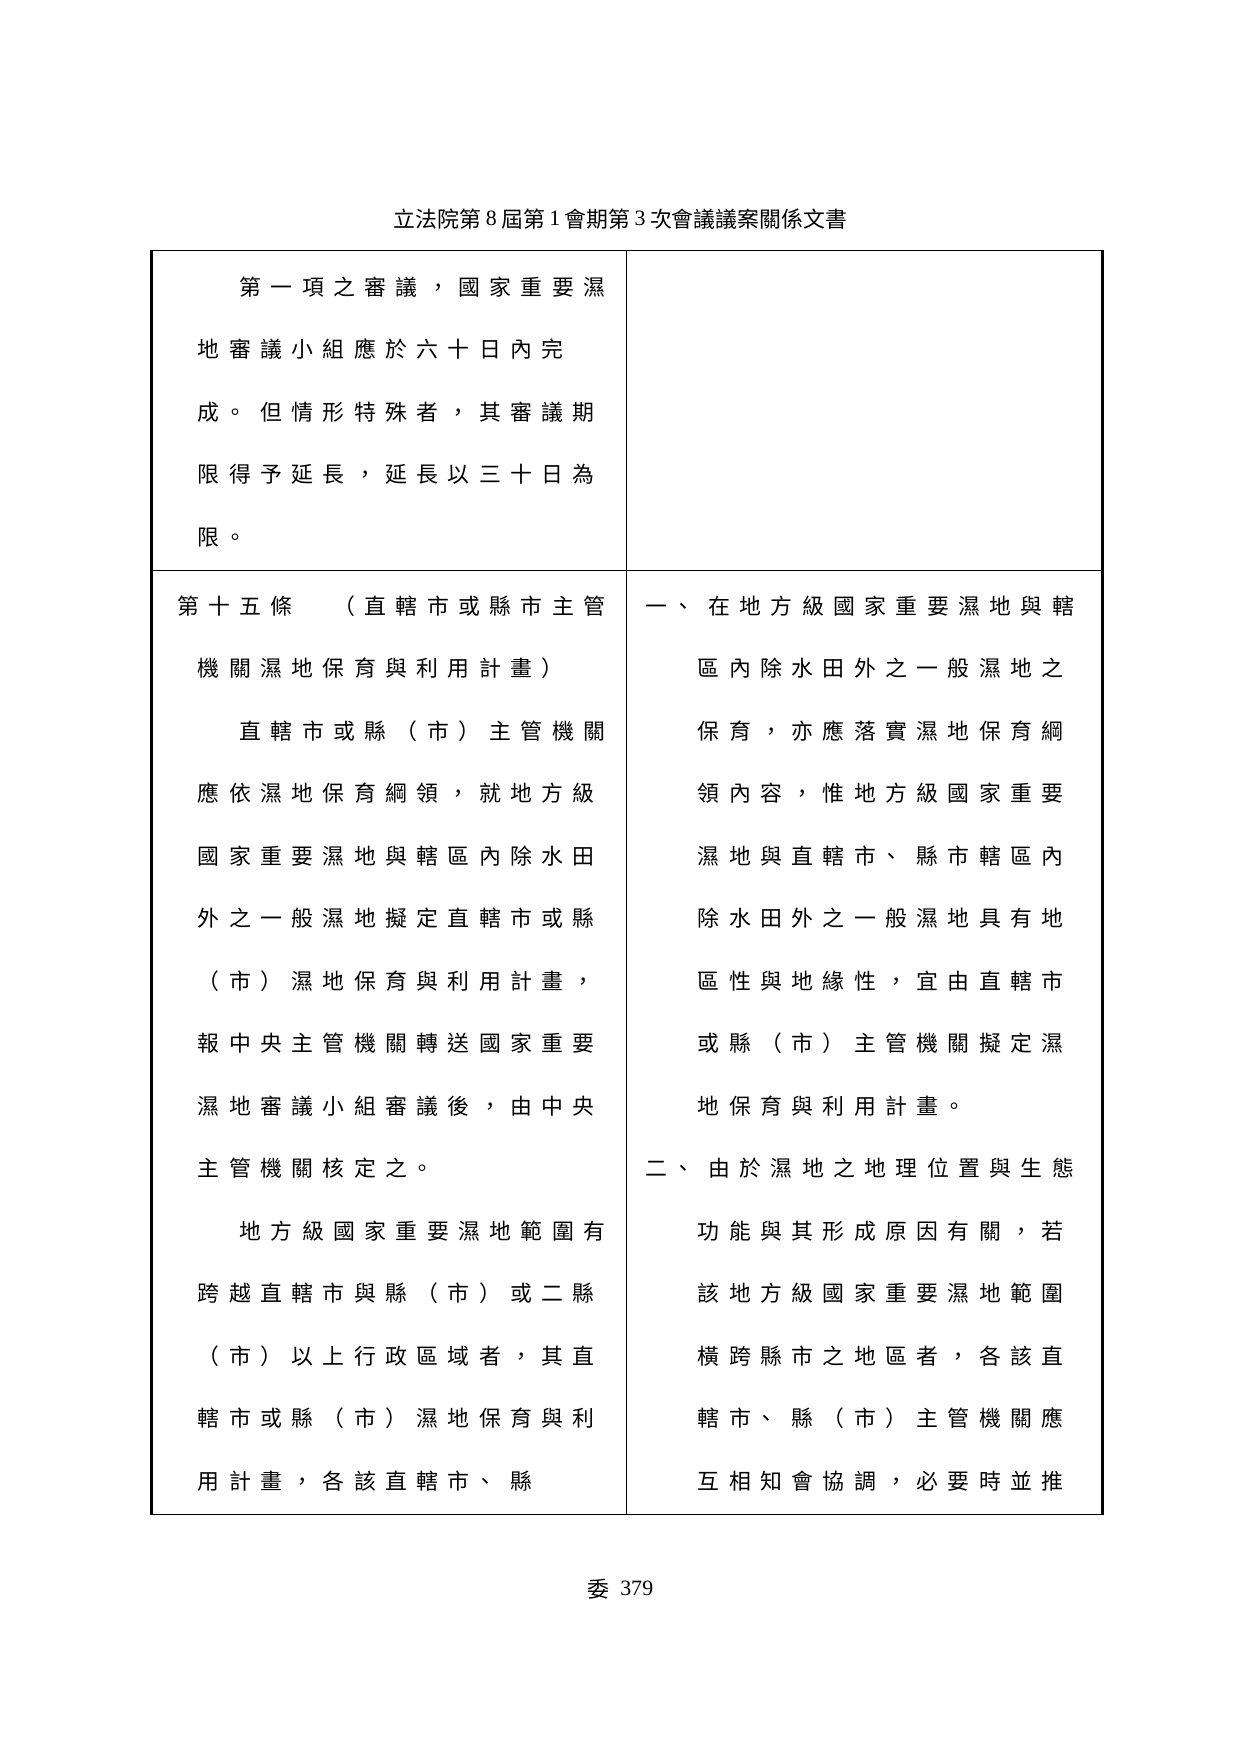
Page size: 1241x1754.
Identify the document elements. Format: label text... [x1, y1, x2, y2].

table_cell 一、在地方級國家重要濕地與轄區內除水田外之一般濕地之保育，亦應落實濕地保育綱領內容，惟地方級國家重要濕地與直轄市、縣市轄區內除水田外之一般濕地具有地區性與地緣性，宜由直轄市或縣（市）主管機關擬定濕地保育與利用計畫。 二、由於濕地之地理位置與生態功能與其形成原因有關，若該地方級國家重要濕地範圍橫跨縣市之地區者，各該直轄市、縣（市）主管機關應互相知會協調，必要時並推 [627, 571, 1101, 1514]
table_cell 第十五條 （直轄市或縣市主管機關濕地保育與利用計畫） 直轄市或縣（市）主管機關應依濕地保育綱領，就地方級國家重要濕地與轄區內除水田外之一般濕地擬定直轄市或縣（市）濕地保育與利用計畫，報中央主管機關轉送國家重要濕地審議小組審議後，由中央主管機關核定之。 地方級國家重要濕地範圍有跨越直轄市與縣（市）或二縣（市）以上行政區域者，其直轄市或縣（市）濕地保育與利用計畫，各該直轄市、縣 [153, 571, 626, 1514]
table_cell 第一項之審議，國家重要濕地審議小組應於六十日內完成。但情形特殊者，其審議期限得予延長，延長以三十日為限。 [153, 251, 626, 569]
table_cell [627, 251, 1101, 569]
